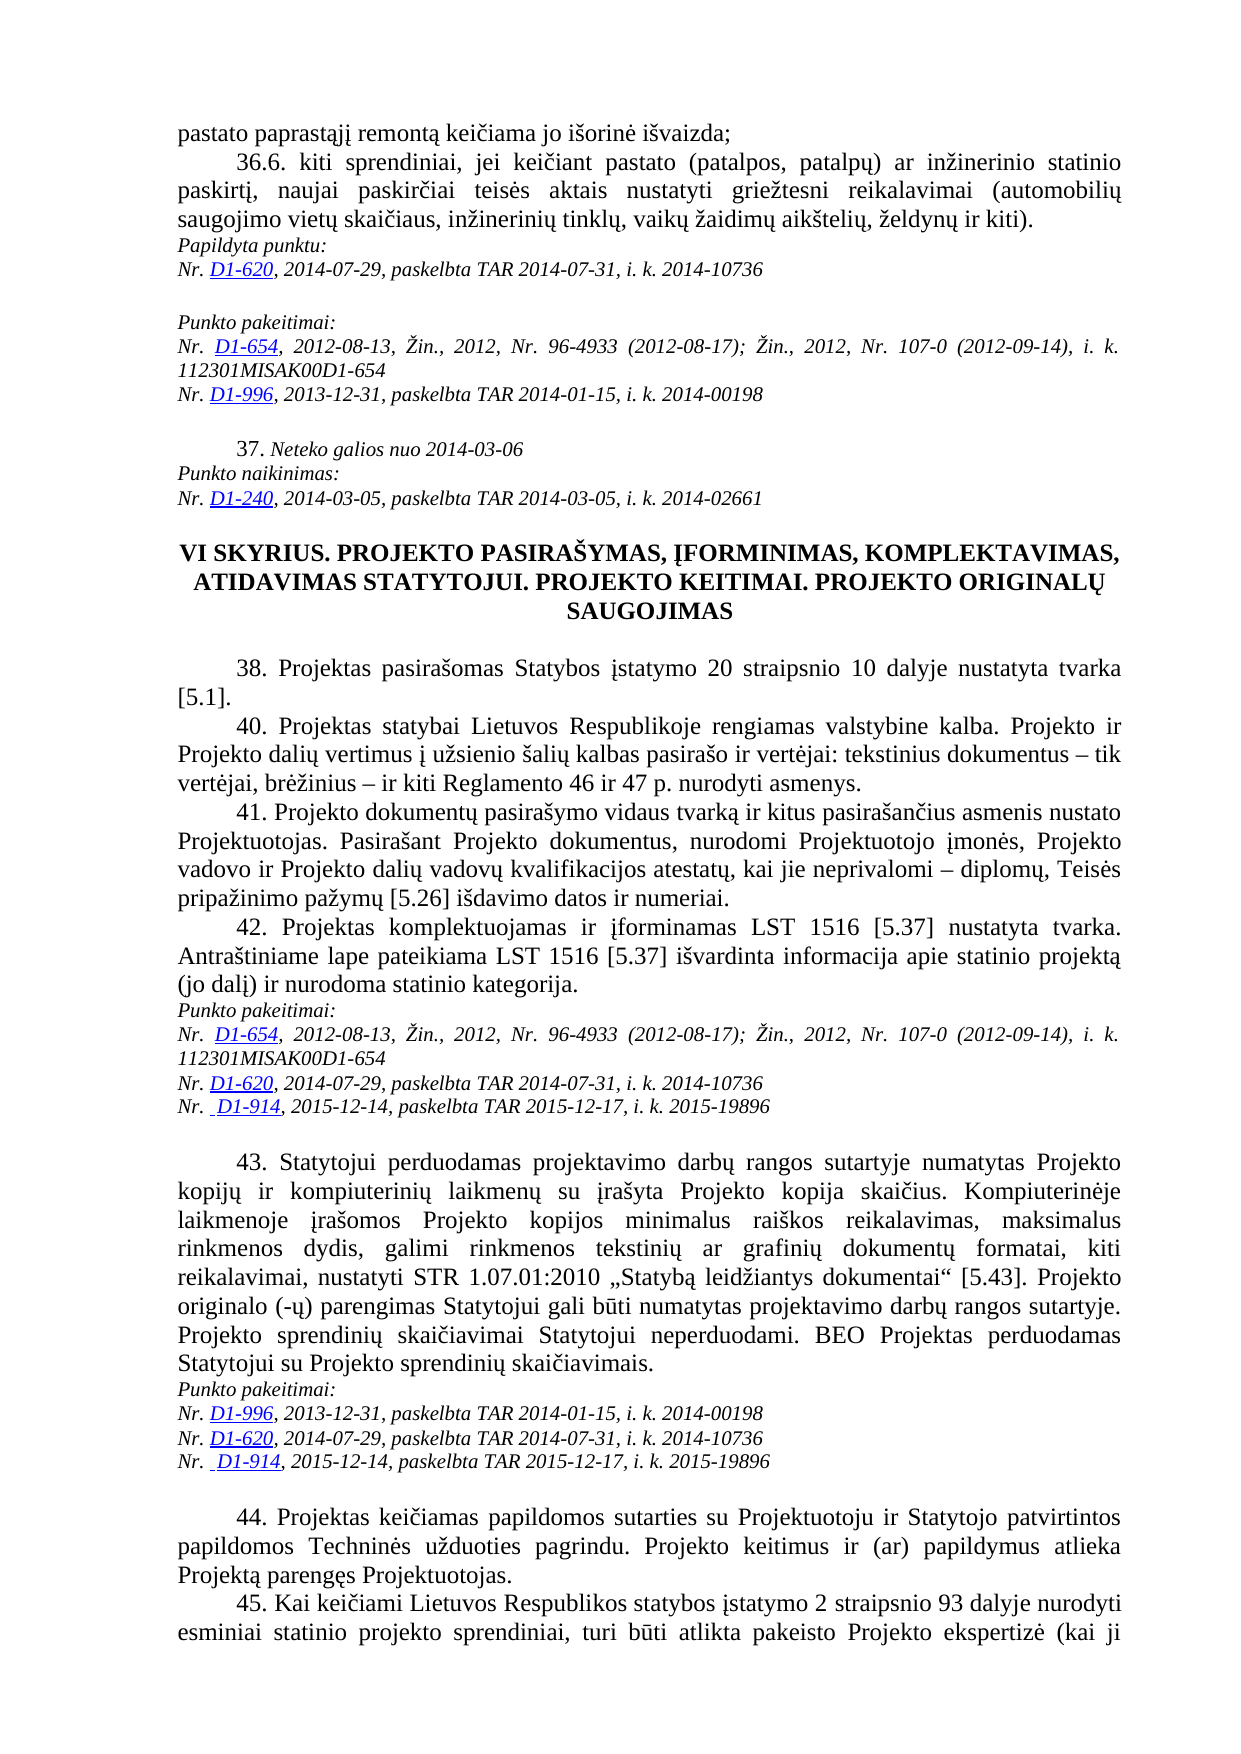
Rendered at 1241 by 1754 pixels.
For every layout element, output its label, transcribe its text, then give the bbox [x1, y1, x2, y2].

text pastato paprastąjį remontą keičiama jo išorinė išvaizda; [177, 118, 1122, 147]
text Punkto pakeitimai: [177, 998, 1122, 1022]
text Nr. D1-240, 2014-03-05, paskelbta TAR 2014-03-05, i. k. 2014-02661 [177, 485, 1122, 509]
text Nr. D1-996, 2013-12-31, paskelbta TAR 2014-01-15, i. k. 2014-00198 [177, 1401, 1122, 1425]
text 42. Projektas komplektuojamas ir įforminamas LST 1516 [5.37] nustatyta tvarka. Antraštiniame lape pateikiama LST 1516 [5.37] išvardinta informacija apie statinio projektą (jo dalį) ir nurodoma statinio kategorija. [177, 912, 1122, 998]
text Nr. D1-654, 2012-08-13, Žin., 2012, Nr. 96-4933 (2012-08-17); Žin., 2012, Nr. 107-0 (2012-09-14), i. k. 112301MISAK00D1-654 [177, 334, 1122, 382]
text Punkto pakeitimai: [177, 1377, 1122, 1401]
text Nr. D1-620, 2014-07-29, paskelbta TAR 2014-07-31, i. k. 2014-10736 [177, 1070, 1122, 1094]
text Punkto naikinimas: [177, 461, 1122, 485]
text Papildyta punktu: [177, 233, 1122, 257]
text 38. Projektas pasirašomas Statybos įstatymo 20 straipsnio 10 dalyje nustatyta tvarka [5.1]. [177, 653, 1122, 711]
text 44. Projektas keičiamas papildomos sutarties su Projektuotoju ir Statytojo patvirtintos papildomos Techninės užduoties pagrindu. Projekto keitimus ir (ar) papildymus atlieka Projektą parengęs Projektuotojas. [177, 1502, 1122, 1588]
text Nr. D1-996, 2013-12-31, paskelbta TAR 2014-01-15, i. k. 2014-00198 [177, 382, 1122, 406]
text Punkto pakeitimai: [177, 310, 1122, 334]
text Nr. D1-620, 2014-07-29, paskelbta TAR 2014-07-31, i. k. 2014-10736 [177, 1425, 1122, 1449]
text 43. Statytojui perduodamas projektavimo darbų rangos sutartyje numatytas Projekto kopijų ir kompiuterinių laikmenų su įrašyta Projekto kopija skaičius. Kompiuterinėje laikmenoje įrašomos Projekto kopijos minimalus raiškos reikalavimas, maksimalus rinkmenos dydis, galimi rinkmenos tekstinių ar grafinių dokumentų formatai, kiti reikalavimai, nustatyti STR 1.07.01:2010 „Statybą leidžiantys dokumentai“ [5.43]. Projekto originalo (-ų) parengimas Statytojui gali būti numatytas projektavimo darbų rangos sutartyje. Projekto sprendinių skaičiavimai Statytojui neperduodami. BEO Projektas perduodamas Statytojui su Projekto sprendinių skaičiavimais. [177, 1147, 1122, 1377]
text Nr. D1-914, 2015-12-14, paskelbta TAR 2015-12-17, i. k. 2015-19896 [177, 1449, 1122, 1473]
text 41. Projekto dokumentų pasirašymo vidaus tvarką ir kitus pasirašančius asmenis nustato Projektuotojas. Pasirašant Projekto dokumentus, nurodomi Projektuotojo įmonės, Projekto vadovo ir Projekto dalių vadovų kvalifikacijos atestatų, kai jie neprivalomi – diplomų, Teisės pripažinimo pažymų [5.26] išdavimo datos ir numeriai. [177, 797, 1122, 912]
text 36.6. kiti sprendiniai, jei keičiant pastato (patalpos, patalpų) ar inžinerinio statinio paskirtį, naujai paskirčiai teisės aktais nustatyti griežtesni reikalavimai (automobilių saugojimo vietų skaičiaus, inžinerinių tinklų, vaikų žaidimų aikštelių, želdynų ir kiti). [177, 147, 1122, 233]
text Nr. D1-620, 2014-07-29, paskelbta TAR 2014-07-31, i. k. 2014-10736 [177, 257, 1122, 281]
text 40. Projektas statybai Lietuvos Respublikoje rengiamas valstybine kalba. Projekto ir Projekto dalių vertimus į užsienio šalių kalbas pasirašo ir vertėjai: tekstinius dokumentus – tik vertėjai, brėžinius – ir kiti Reglamento 46 ir 47 p. nurodyti asmenys. [177, 711, 1122, 797]
text 45. Kai keičiami Lietuvos Respublikos statybos įstatymo 2 straipsnio 93 dalyje nurodyti esminiai statinio projekto sprendiniai, turi būti atlikta pakeisto Projekto ekspertizė (kai ji [177, 1588, 1122, 1646]
text 37. Neteko galios nuo 2014-03-06 [177, 435, 1122, 461]
text Nr. D1-654, 2012-08-13, Žin., 2012, Nr. 96-4933 (2012-08-17); Žin., 2012, Nr. 107-0 (2012-09-14), i. k. 112301MISAK00D1-654 [177, 1022, 1122, 1070]
text VI SKYRIUS. PROJEKTO PASIRAŠYMAS, ĮFORMINIMAS, KOMPLEKTAVIMAS, ATIDAVIMAS STATYTOJUI. PROJEKTO KEITIMAI. PROJEKTO ORIGINALŲ SAUGOJIMAS [177, 538, 1122, 624]
text Nr. D1-914, 2015-12-14, paskelbta TAR 2015-12-17, i. k. 2015-19896 [177, 1094, 1122, 1118]
